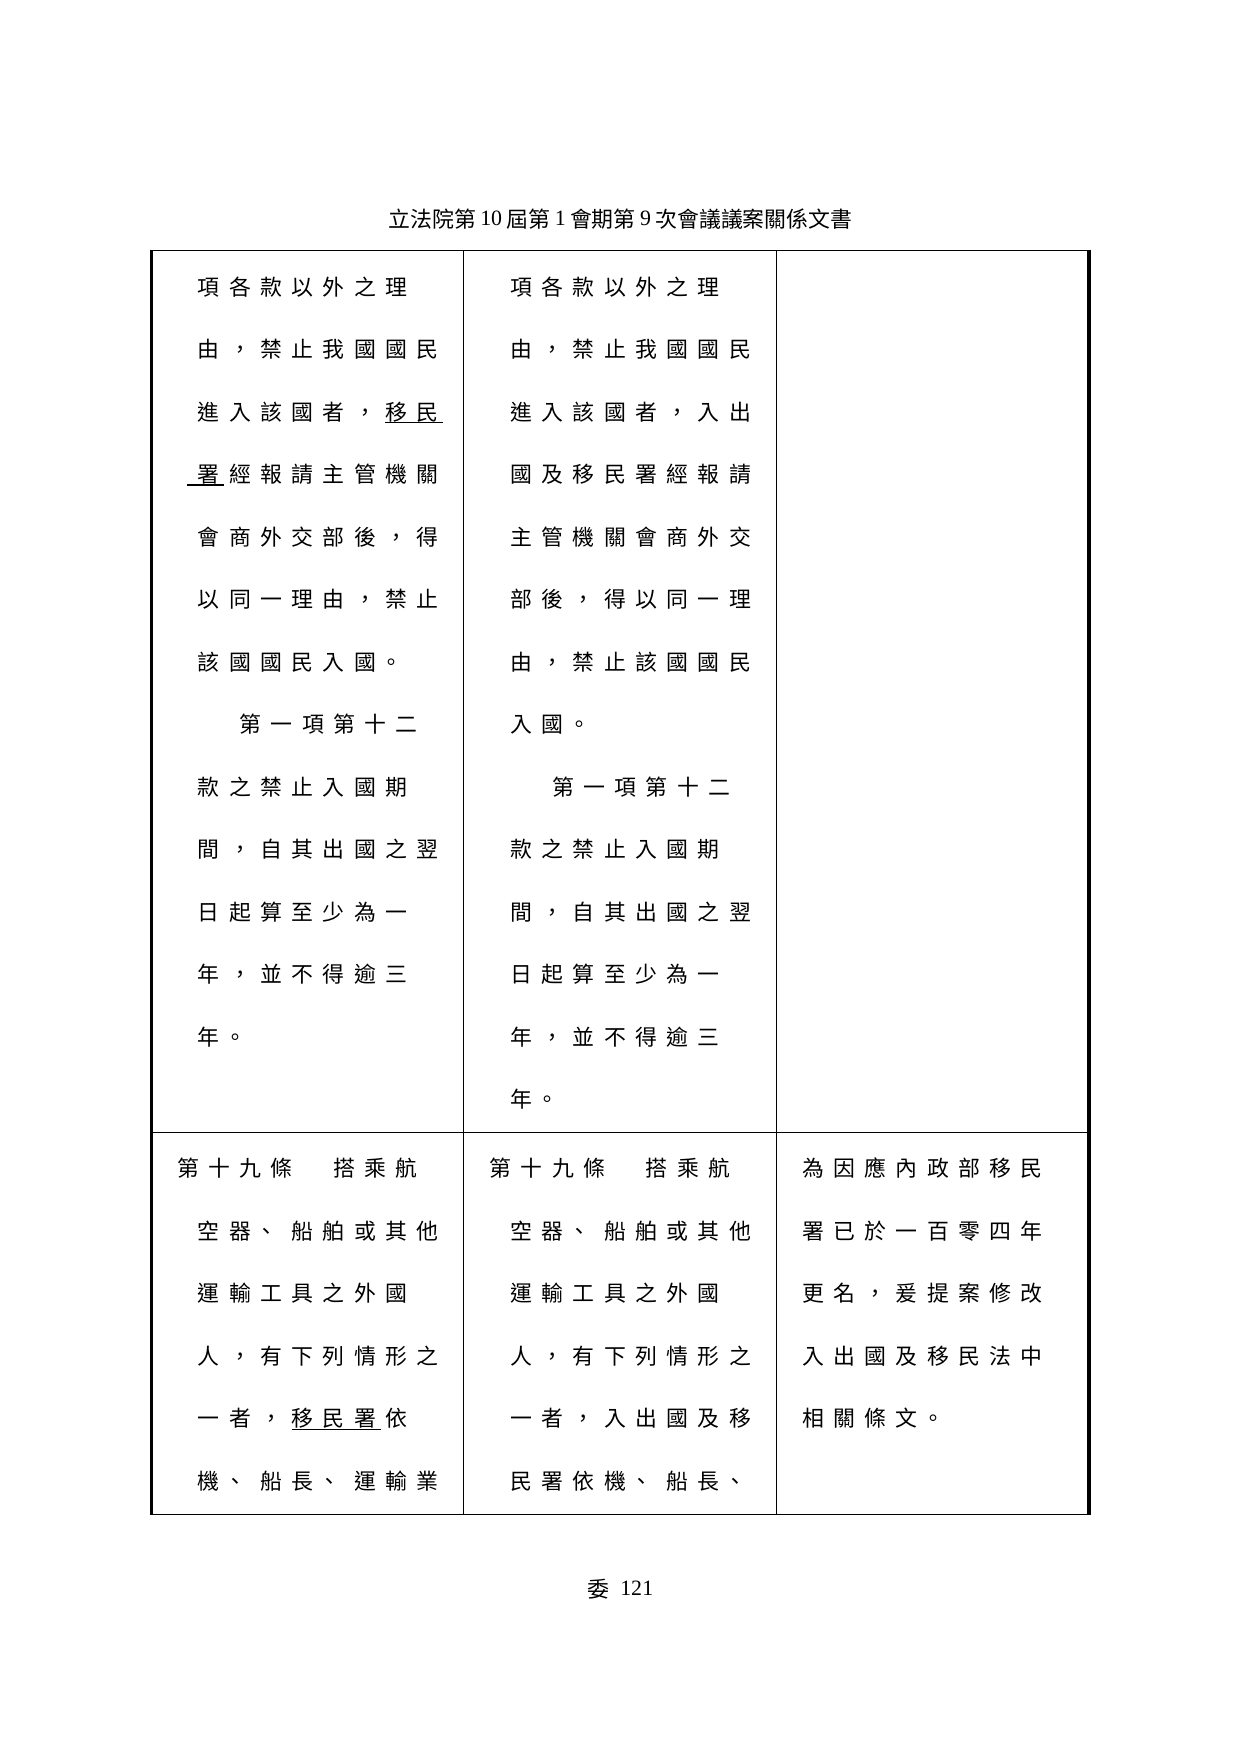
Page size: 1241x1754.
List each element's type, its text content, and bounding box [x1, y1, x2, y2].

table_cell 項各款以外之理由，禁止我國國民進入該國者，入出國及移民署經報請主管機關會商外交部後，得以同一理由，禁止該國國民入國。 第一項第十二款之禁止入國期間，自其出國之翌日起算至少為一年，並不得逾三年。 [464, 251, 776, 1132]
table_cell 為因應內政部移民署已於一百零四年更名，爰提案修改入出國及移民法中相關條文。 [777, 1133, 1087, 1514]
table_cell 第十九條 搭乘航空器、船舶或其他運輸工具之外國人，有下列情形之一者，移民署依機、船長、運輸業 [153, 1133, 463, 1514]
table_cell [777, 251, 1087, 1132]
table_cell 項各款以外之理由，禁止我國國民進入該國者，移民署經報請主管機關會商外交部後，得以同一理由，禁止該國國民入國。 第一項第十二款之禁止入國期間，自其出國之翌日起算至少為一年，並不得逾三年。 [153, 251, 463, 1132]
table_cell 第十九條 搭乘航空器、船舶或其他運輸工具之外國人，有下列情形之一者，入出國及移民署依機、船長、 [464, 1133, 776, 1514]
